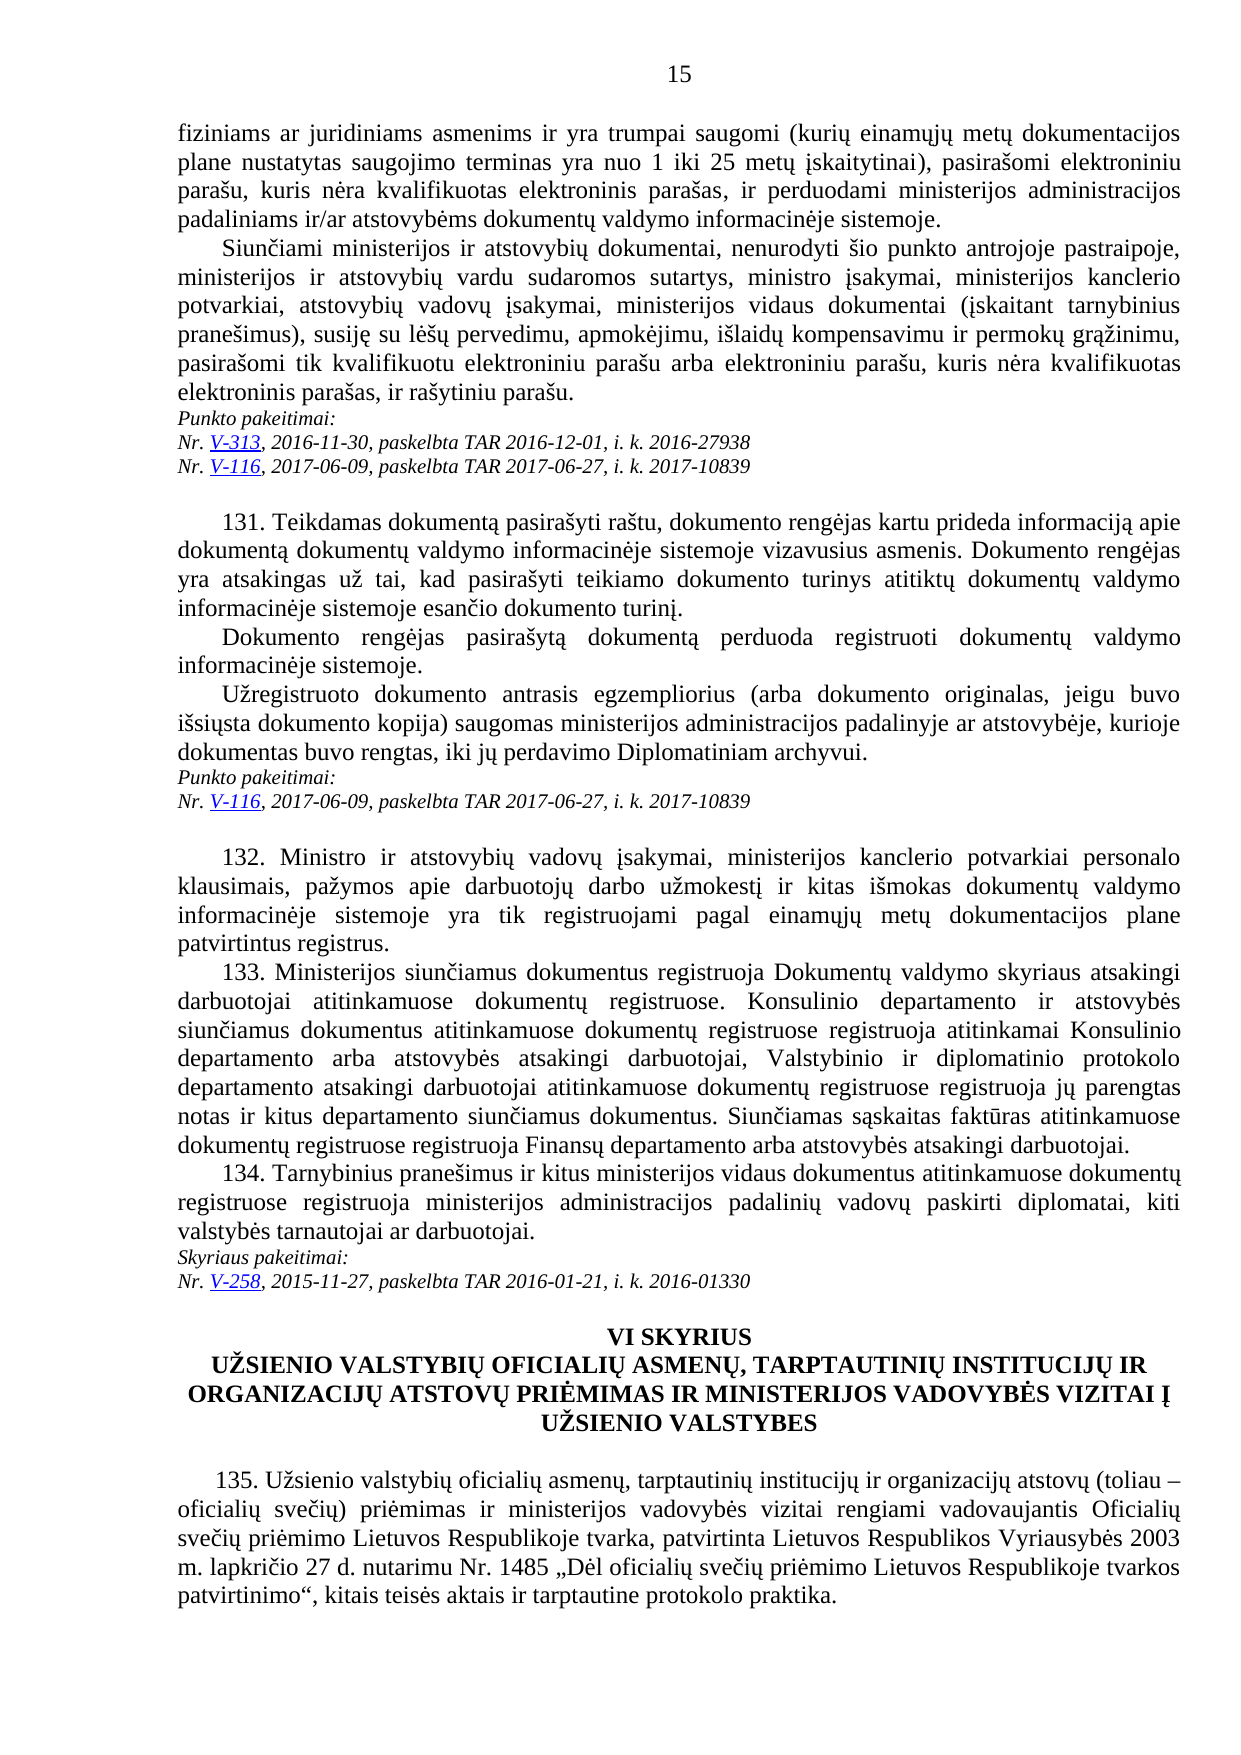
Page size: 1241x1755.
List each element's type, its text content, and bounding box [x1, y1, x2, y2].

text 133. Ministerijos siunčiamus dokumentus registruoja Dokumentų valdymo skyriaus atsakingi darbuotojai atitinkamuose dokumentų registruose. Konsulinio departamento ir atstovybės siunčiamus dokumentus atitinkamuose dokumentų registruose registruoja atitinkamai Konsulinio departamento arba atstovybės atsakingi darbuotojai, Valstybinio ir diplomatinio protokolo departamento atsakingi darbuotojai atitinkamuose dokumentų registruose registruoja jų parengtas notas ir kitus departamento siunčiamus dokumentus. Siunčiamas sąskaitas faktūras atitinkamuose dokumentų registruose registruoja Finansų departamento arba atstovybės atsakingi darbuotojai. [177, 957, 1181, 1158]
text 132. Ministro ir atstovybių vadovų įsakymai, ministerijos kanclerio potvarkiai personalo klausimais, pažymos apie darbuotojų darbo užmokestį ir kitas išmokas dokumentų valdymo informacinėje sistemoje yra tik registruojami pagal einamųjų metų dokumentacijos plane patvirtintus registrus. [177, 842, 1181, 957]
text Nr. V-258, 2015-11-27, paskelbta TAR 2016-01-21, i. k. 2016-01330 [177, 1269, 1181, 1293]
text VI SKYRIUS [177, 1322, 1181, 1350]
text Punkto pakeitimai: [177, 765, 1181, 789]
text Skyriaus pakeitimai: [177, 1245, 1181, 1269]
text UŽSIENIO VALSTYBIŲ OFICIALIŲ ASMENŲ, TARPTAUTINIŲ INSTITUCIJŲ IR ORGANIZACIJŲ ATSTOVŲ PRIĖMIMAS IR MINISTERIJOS VADOVYBĖS VIZITAI Į UŽSIENIO VALSTYBES [177, 1350, 1181, 1437]
text Punkto pakeitimai: [177, 406, 1181, 430]
text Nr. V-116, 2017-06-09, paskelbta TAR 2017-06-27, i. k. 2017-10839 [177, 789, 1181, 813]
text Nr. V-313, 2016-11-30, paskelbta TAR 2016-12-01, i. k. 2016-27938 [177, 430, 1181, 454]
text Siunčiami ministerijos ir atstovybių dokumentai, nenurodyti šio punkto antrojoje pastraipoje, ministerijos ir atstovybių vardu sudaromos sutartys, ministro įsakymai, ministerijos kanclerio potvarkiai, atstovybių vadovų įsakymai, ministerijos vidaus dokumentai (įskaitant tarnybinius pranešimus), susiję su lėšų pervedimu, apmokėjimu, išlaidų kompensavimu ir permokų grąžinimu, pasirašomi tik kvalifikuotu elektroniniu parašu arba elektroniniu parašu, kuris nėra kvalifikuotas elektroninis parašas, ir rašytiniu parašu. [177, 233, 1181, 406]
text fiziniams ar juridiniams asmenims ir yra trumpai saugomi (kurių einamųjų metų dokumentacijos plane nustatytas saugojimo terminas yra nuo 1 iki 25 metų įskaitytinai), pasirašomi elektroniniu parašu, kuris nėra kvalifikuotas elektroninis parašas, ir perduodami ministerijos administracijos padaliniams ir/ar atstovybėms dokumentų valdymo informacinėje sistemoje. [177, 118, 1181, 233]
text Dokumento rengėjas pasirašytą dokumentą perduoda registruoti dokumentų valdymo informacinėje sistemoje. [177, 622, 1181, 679]
text Užregistruoto dokumento antrasis egzempliorius (arba dokumento originalas, jeigu buvo išsiųsta dokumento kopija) saugomas ministerijos administracijos padalinyje ar atstovybėje, kurioje dokumentas buvo rengtas, iki jų perdavimo Diplomatiniam archyvui. [177, 679, 1181, 765]
text Nr. V-116, 2017-06-09, paskelbta TAR 2017-06-27, i. k. 2017-10839 [177, 454, 1181, 478]
text 135. Užsienio valstybių oficialių asmenų, tarptautinių institucijų ir organizacijų atstovų (toliau – oficialių svečių) priėmimas ir ministerijos vadovybės vizitai rengiami vadovaujantis Oficialių svečių priėmimo Lietuvos Respublikoje tvarka, patvirtinta Lietuvos Respublikos Vyriausybės 2003 m. lapkričio 27 d. nutarimu Nr. 1485 „Dėl oficialių svečių priėmimo Lietuvos Respublikoje tvarkos patvirtinimo“, kitais teisės aktais ir tarptautine protokolo praktika. [177, 1465, 1181, 1609]
text 134. Tarnybinius pranešimus ir kitus ministerijos vidaus dokumentus atitinkamuose dokumentų registruose registruoja ministerijos administracijos padalinių vadovų paskirti diplomatai, kiti valstybės tarnautojai ar darbuotojai. [177, 1158, 1181, 1245]
text 131. Teikdamas dokumentą pasirašyti raštu, dokumento rengėjas kartu prideda informaciją apie dokumentą dokumentų valdymo informacinėje sistemoje vizavusius asmenis. Dokumento rengėjas yra atsakingas už tai, kad pasirašyti teikiamo dokumento turinys atitiktų dokumentų valdymo informacinėje sistemoje esančio dokumento turinį. [177, 507, 1181, 622]
